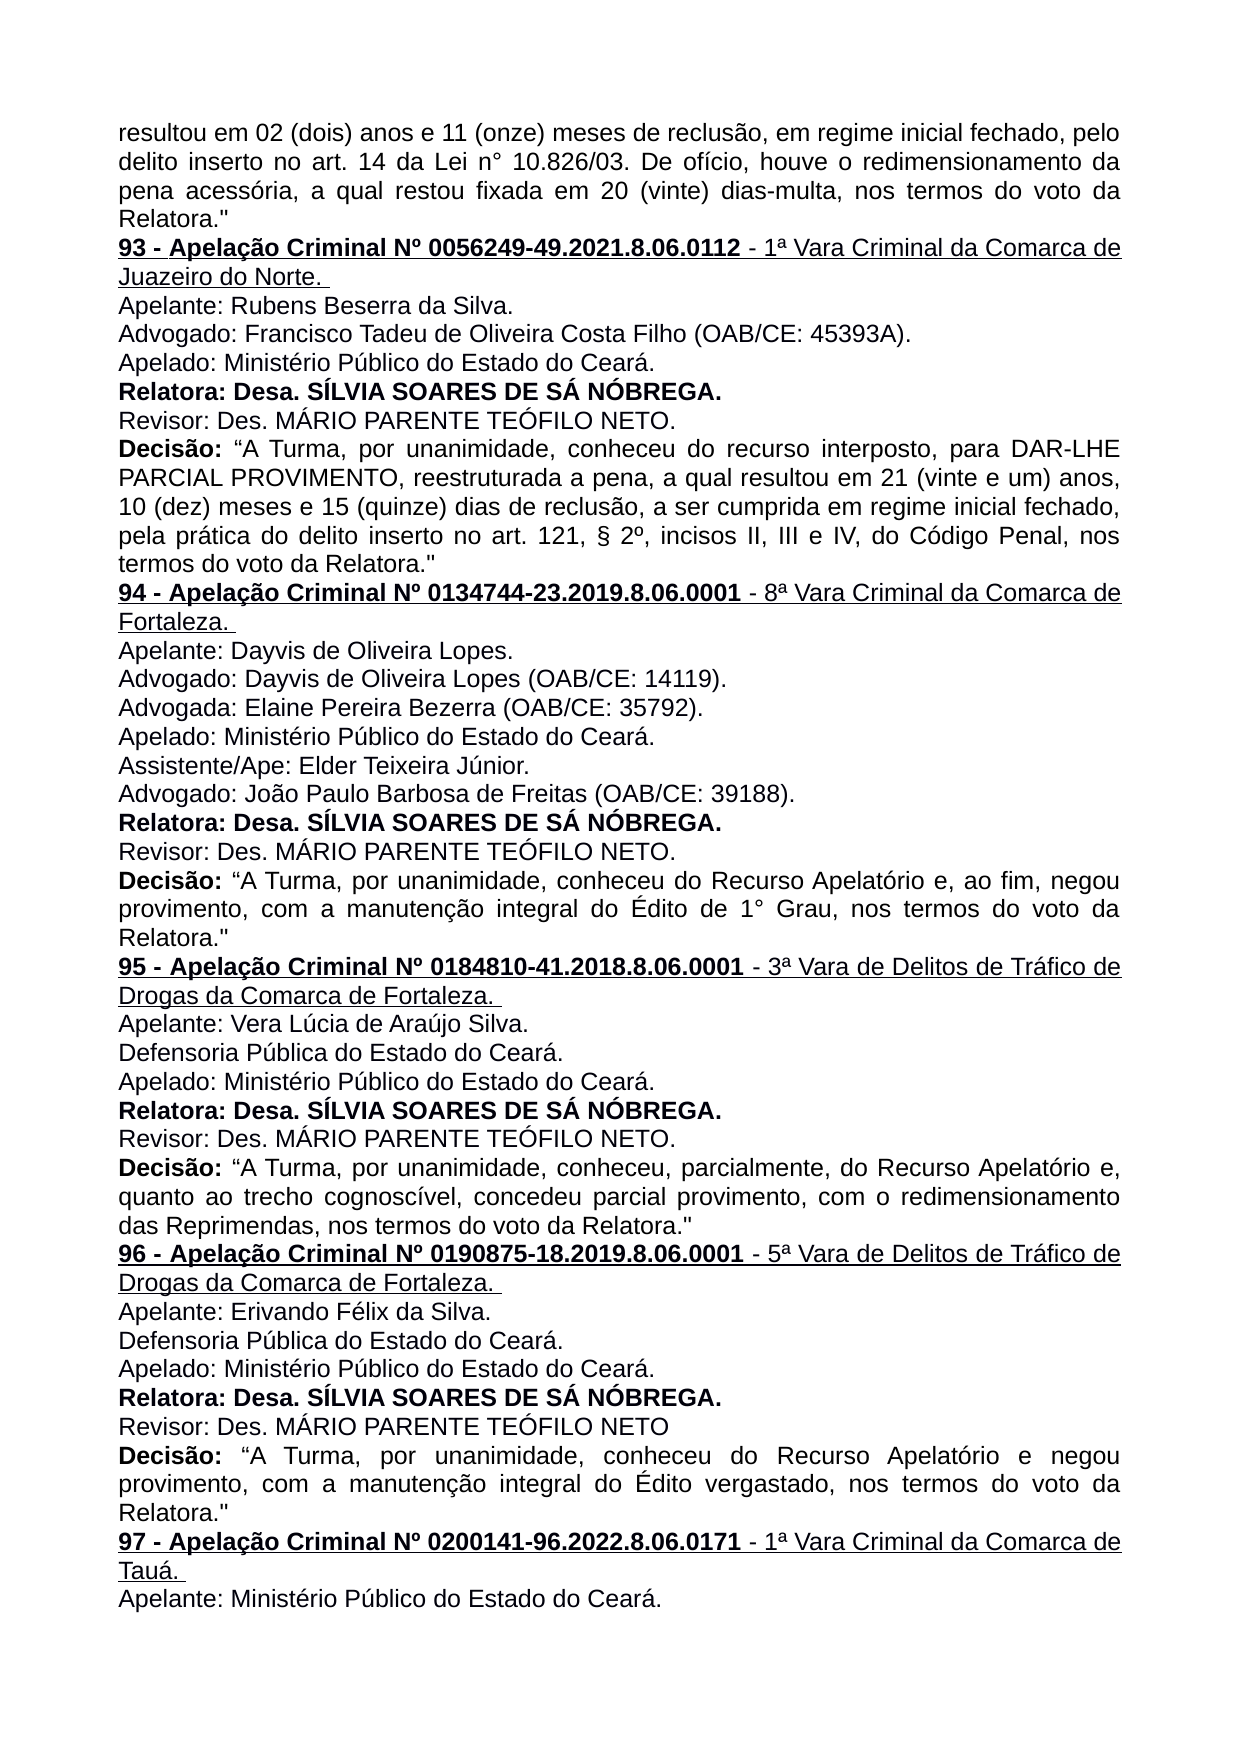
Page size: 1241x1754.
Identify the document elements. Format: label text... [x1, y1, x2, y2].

text Defensoria Pública do Estado do Ceará. [118, 1038, 1122, 1067]
text Relatora: Desa. SÍLVIA SOARES DE SÁ NÓBREGA. [118, 1096, 1122, 1124]
text Apelante: Ministério Público do Estado do Ceará. [118, 1584, 1122, 1613]
text Apelado: Ministério Público do Estado do Ceará. [118, 348, 1122, 377]
text 97 - Apelação Criminal Nº 0200141-96.2022.8.06.0171 - 1ª Vara Criminal da Comarca de [118, 1527, 1122, 1552]
text Fortaleza. [118, 604, 1122, 636]
text 95 - Apelação Criminal Nº 0184810-41.2018.8.06.0001 - 3ª Vara de Delitos de Tráfico de [118, 952, 1122, 977]
text Apelante: Vera Lúcia de Araújo Silva. [118, 1009, 1122, 1038]
text Revisor: Des. MÁRIO PARENTE TEÓFILO NETO. [118, 837, 1122, 866]
text Apelante: Dayvis de Oliveira Lopes. [118, 636, 1122, 664]
text resultou em 02 (dois) anos e 11 (onze) meses de reclusão, em regime inicial fechado, pelo delito inserto no art. 14 da Lei n° 10.826/03. De ofício, houve o redimensionamento da pena acessória, a qual restou fixada em 20 (vinte) dias-multa, nos termos do voto da Relatora." [118, 118, 1122, 233]
text Revisor: Des. MÁRIO PARENTE TEÓFILO NETO. [118, 1124, 1122, 1153]
text Apelante: Rubens Beserra da Silva. [118, 291, 1122, 319]
text Apelante: Erivando Félix da Silva. [118, 1297, 1122, 1326]
text Decisão: “A Turma, por unanimidade, conheceu do Recurso Apelatório e, ao fim, negou provimento, com a manutenção integral do Édito de 1° Grau, nos termos do voto da Relatora." [118, 866, 1122, 952]
text Decisão: “A Turma, por unanimidade, conheceu, parcialmente, do Recurso Apelatório e, quanto ao trecho cognoscível, concedeu parcial provimento, com o redimensionamento das Reprimendas, nos termos do voto da Relatora." [118, 1153, 1122, 1239]
text Revisor: Des. MÁRIO PARENTE TEÓFILO NETO. [118, 406, 1122, 434]
text Revisor: Des. MÁRIO PARENTE TEÓFILO NETO [118, 1412, 1122, 1441]
text Drogas da Comarca de Fortaleza. [118, 978, 1122, 1009]
text Advogado: João Paulo Barbosa de Freitas (OAB/CE: 39188). [118, 779, 1122, 808]
text Apelado: Ministério Público do Estado do Ceará. [118, 1067, 1122, 1096]
text 94 - Apelação Criminal Nº 0134744-23.2019.8.06.0001 - 8ª Vara Criminal da Comarca de [118, 578, 1122, 603]
text Decisão: “A Turma, por unanimidade, conheceu do recurso interposto, para DAR-LHE PARCIAL PROVIMENTO, reestruturada a pena, a qual resultou em 21 (vinte e um) anos, 10 (dez) meses e 15 (quinze) dias de reclusão, a ser cumprida em regime inicial fechado, pela prática do delito inserto no art. 121, § 2º, incisos II, III e IV, do Código Penal, nos termos do voto da Relatora." [118, 434, 1122, 578]
text Relatora: Desa. SÍLVIA SOARES DE SÁ NÓBREGA. [118, 377, 1122, 406]
text Apelado: Ministério Público do Estado do Ceará. [118, 1354, 1122, 1383]
text Relatora: Desa. SÍLVIA SOARES DE SÁ NÓBREGA. [118, 1383, 1122, 1412]
text Juazeiro do Norte. [118, 259, 1122, 291]
text Relatora: Desa. SÍLVIA SOARES DE SÁ NÓBREGA. [118, 808, 1122, 837]
text Apelado: Ministério Público do Estado do Ceará. [118, 722, 1122, 751]
text Assistente/Ape: Elder Teixeira Júnior. [118, 751, 1122, 779]
text Defensoria Pública do Estado do Ceará. [118, 1326, 1122, 1354]
text 96 - Apelação Criminal Nº 0190875-18.2019.8.06.0001 - 5ª Vara de Delitos de Tráfico de Drogas da Comarca de Fortaleza. [118, 1239, 1122, 1297]
text Advogado: Dayvis de Oliveira Lopes (OAB/CE: 14119). [118, 664, 1122, 693]
text Tauá. [118, 1553, 1122, 1584]
text Decisão: “A Turma, por unanimidade, conheceu do Recurso Apelatório e negou provimento, com a manutenção integral do Édito vergastado, nos termos do voto da Relatora." [118, 1441, 1122, 1527]
text Advogado: Francisco Tadeu de Oliveira Costa Filho (OAB/CE: 45393A). [118, 319, 1122, 348]
text Advogada: Elaine Pereira Bezerra (OAB/CE: 35792). [118, 693, 1122, 722]
text 93 - Apelação Criminal Nº 0056249-49.2021.8.06.0112 - 1ª Vara Criminal da Comarca de [118, 233, 1122, 258]
